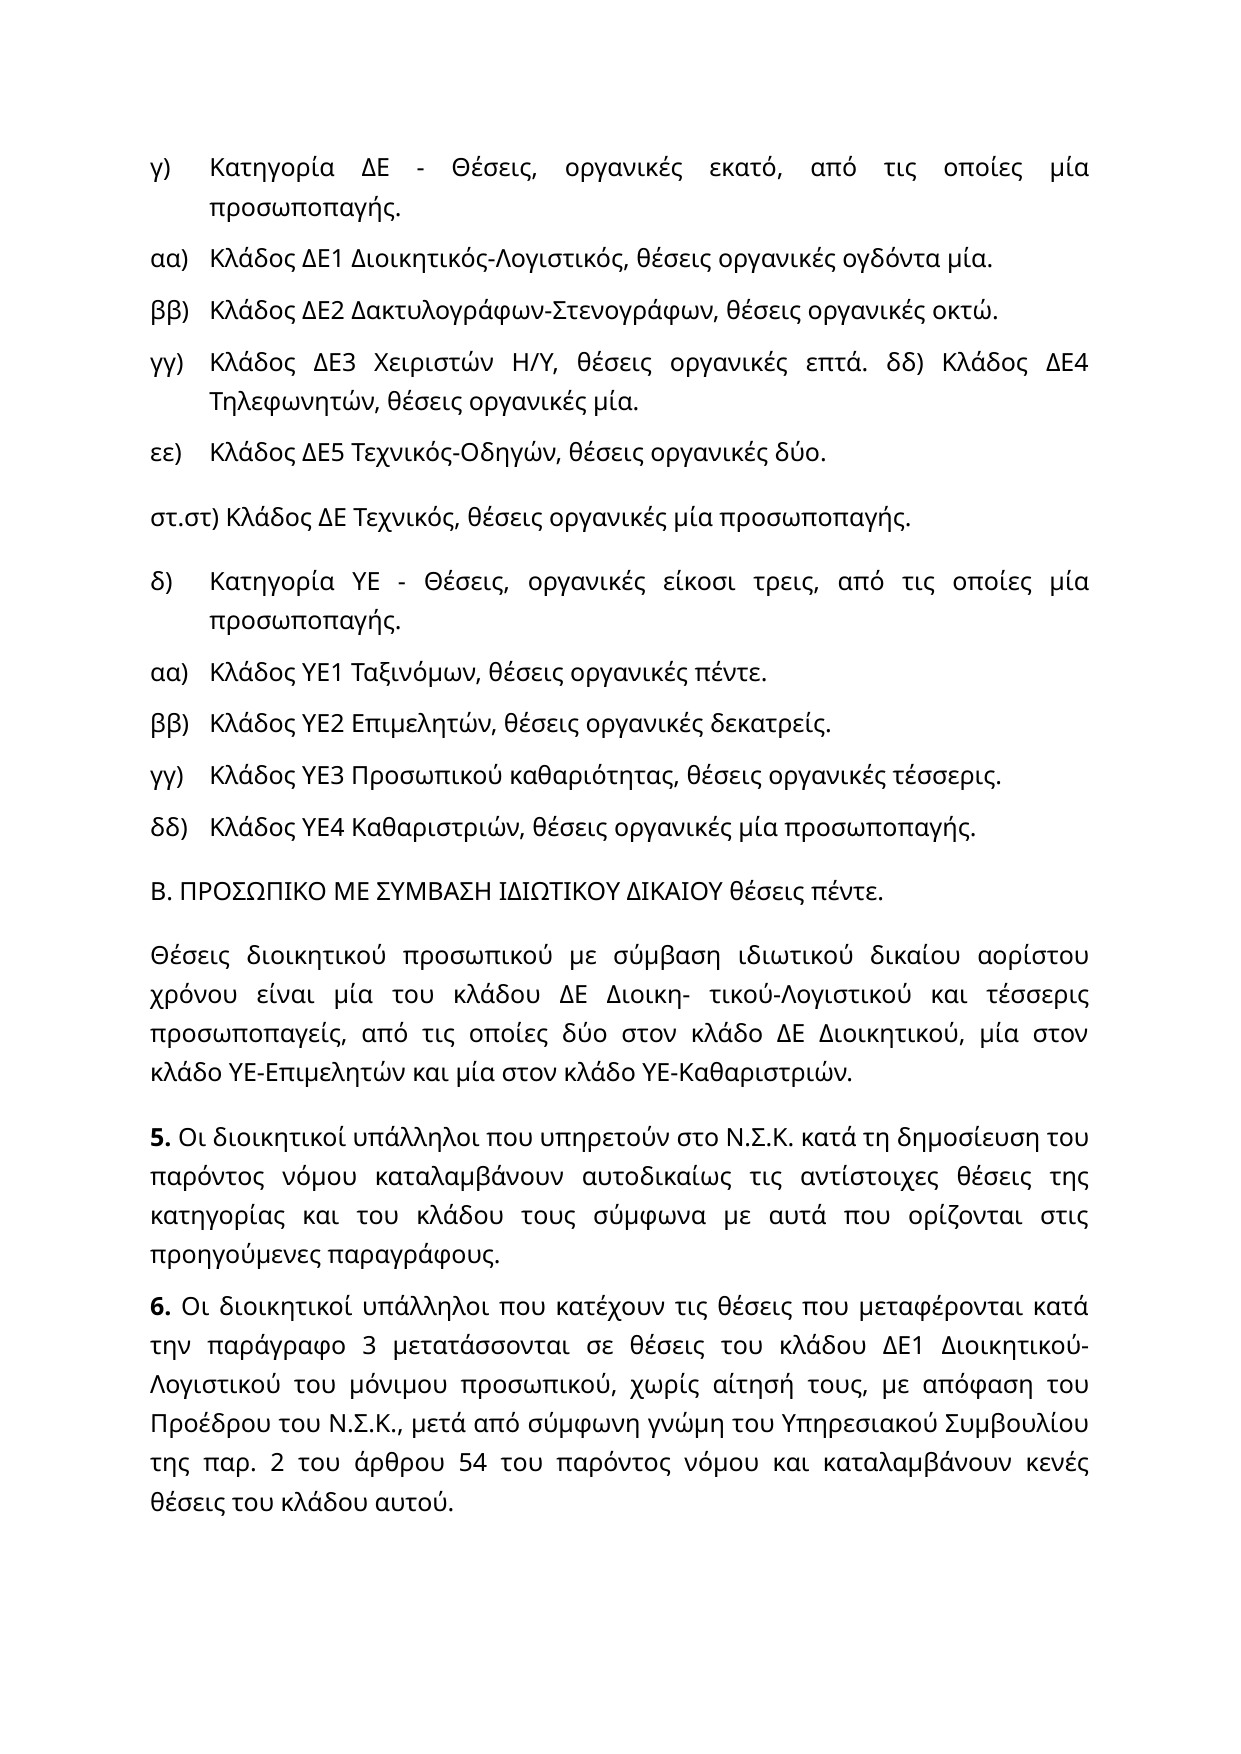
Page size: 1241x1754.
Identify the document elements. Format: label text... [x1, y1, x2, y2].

list ββ) Κλάδος ΔΕ2 Δακτυλογράφων-Στενογράφων, θέσεις οργανικές οκτώ. [150, 292, 1090, 327]
list γγ) Κλάδος ΔΕ3 Χειριστών Η/Υ, θέσεις οργανικές επτά. δδ) Κλάδος ΔΕ4 Τηλεφωνητών, θέσεις οργανικές μία. [150, 344, 1090, 417]
list δδ) Κλάδος ΥΕ4 Καθαριστριών, θέσεις οργανικές μία προσωποπαγής. [150, 809, 1090, 843]
list εε) Κλάδος ΔΕ5 Τεχνικός-Οδηγών, θέσεις οργανικές δύο. [150, 435, 1090, 469]
list αα) Κλάδος ΔΕ1 Διοικητικός-Λογιστικός, θέσεις οργανικές ογδόντα μία. [150, 241, 1090, 275]
list δ) Κατηγορία ΥΕ - Θέσεις, οργανικές είκοσι τρεις, από τις οποίες μία προσωποπαγής. [150, 563, 1090, 637]
text στ.στ) Κλάδος ΔΕ Τεχνικός, θέσεις οργανικές μία προσωποπαγής. [150, 499, 1090, 533]
text 6. Οι διοικητικοί υπάλληλοι που κατέχουν τις θέσεις που μεταφέρονται κατά την παράγραφο 3 μετατάσσονται σε θέσεις του κλάδου ΔΕ1 Διοικητικού-Λογιστικού του μόνιμου προσωπικού, χωρίς αίτησή τους, με απόφαση του Προέδρου του Ν.Σ.Κ., μετά από σύμφωνη γνώμη του Υπηρεσιακού Συμβουλίου της παρ. 2 του άρθρου 54 του παρόντος νόμου και καταλαμβάνουν κενές θέσεις του κλάδου αυτού. [150, 1288, 1090, 1518]
list ββ) Κλάδος ΥΕ2 Επιμελητών, θέσεις οργανικές δεκατρείς. [150, 706, 1090, 740]
text Β. ΠΡΟΣΩΠΙΚΟ ΜΕ ΣΥΜΒΑΣΗ ΙΔΙΩΤΙΚΟΥ ΔΙΚΑΙΟΥ θέσεις πέντε. [150, 873, 1090, 907]
list γγ) Κλάδος ΥΕ3 Προσωπικού καθαριότητας, θέσεις οργανικές τέσσερις. [150, 757, 1090, 792]
list αα) Κλάδος ΥΕ1 Ταξινόμων, θέσεις οργανικές πέντε. [150, 654, 1090, 688]
text Θέσεις διοικητικού προσωπικού με σύμβαση ιδιωτικού δικαίου αορίστου χρόνου είναι μία του κλάδου ΔΕ Διοικη- τικού-Λογιστικού και τέσσερις προσωποπαγείς, από τις οποίες δύο στον κλάδο ΔΕ Διοικητικού, μία στον κλάδο ΥΕ-Επιμελητών και μία στον κλάδο ΥΕ-Καθαριστριών. [150, 937, 1090, 1089]
text 5. Οι διοικητικοί υπάλληλοι που υπηρετούν στο Ν.Σ.Κ. κατά τη δημοσίευση του παρόντος νόμου καταλαμβάνουν αυτοδικαίως τις αντίστοιχες θέσεις της κατηγορίας και του κλάδου τους σύμφωνα με αυτά που ορίζονται στις προηγούμενες παραγράφους. [150, 1119, 1090, 1271]
list γ) Κατηγορία ΔΕ - Θέσεις, οργανικές εκατό, από τις οποίες μία προσωποπαγής. [150, 150, 1090, 223]
